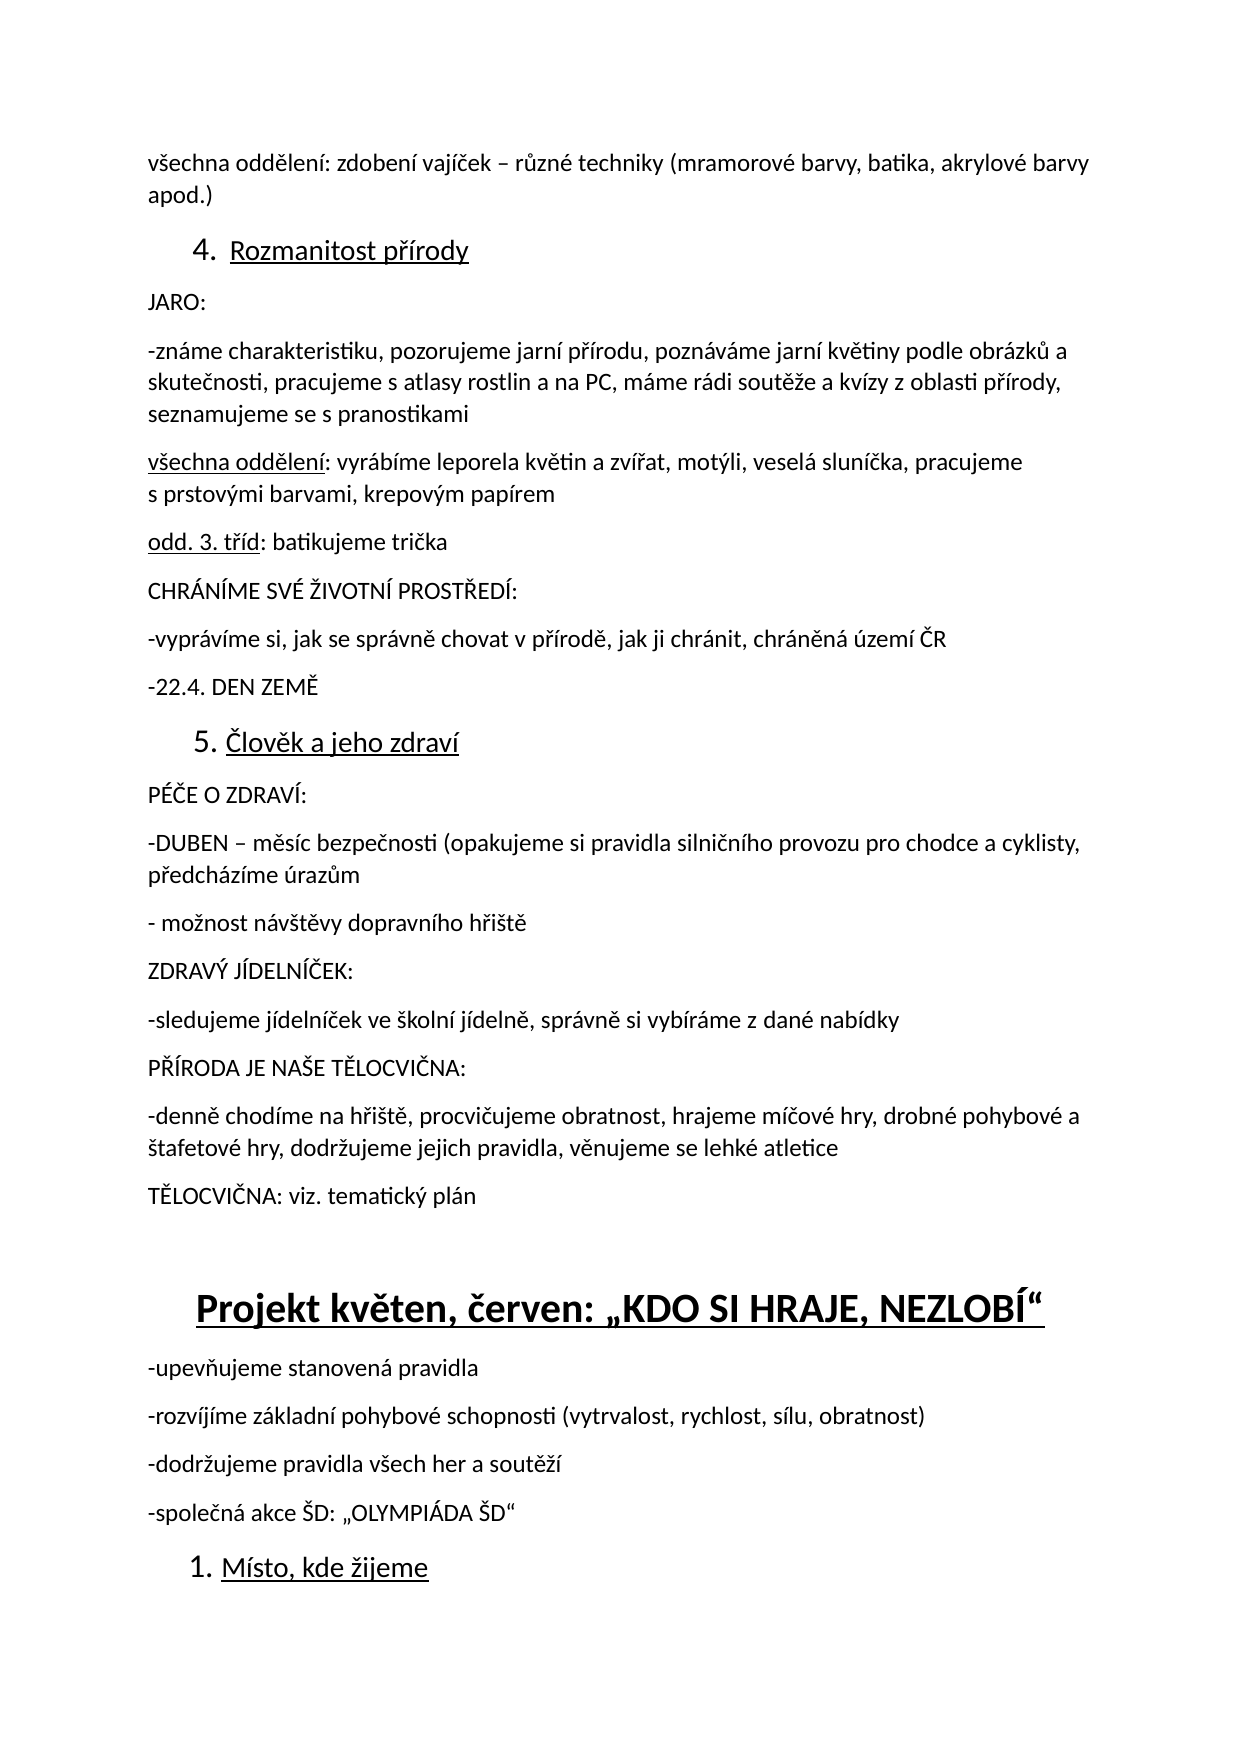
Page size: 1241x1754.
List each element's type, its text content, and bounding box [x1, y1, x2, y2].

text TĚLOCVIČNA: viz. tematický plán [148, 1181, 1093, 1211]
text -upevňujeme stanovená pravidla [148, 1352, 1093, 1382]
text -rozvíjíme základní pohybové schopnosti (vytrvalost, rychlost, sílu, obratnost) [148, 1400, 1093, 1431]
list Rozmanitost přírody [192, 228, 1093, 268]
text -denně chodíme na hřiště, procvičujeme obratnost, hrajeme míčové hry, drobné pohybové a štafetové hry, dodržujeme jejich pravidla, věnujeme se lehké atletice [148, 1101, 1093, 1163]
text CHRÁNÍME SVÉ ŽIVOTNÍ PROSTŘEDÍ: [148, 575, 1093, 605]
text PÉČE O ZDRAVÍ: [148, 779, 1093, 809]
text -DUBEN – měsíc bezpečnosti (opakujeme si pravidla silničního provozu pro chodce a cyklisty, předcházíme úrazům [148, 827, 1093, 889]
text ZDRAVÝ JÍDELNÍČEK: [148, 956, 1093, 986]
text -vyprávíme si, jak se správně chovat v přírodě, jak ji chránit, chráněná území ČR [148, 623, 1093, 654]
text všechna oddělení: vyrábíme leporela květin a zvířat, motýli, veselá sluníčka, pracujeme s prstovými barvami, krepovým papírem [148, 447, 1093, 509]
text 1. Místo, kde žijeme [148, 1545, 1093, 1586]
text odd. 3. tříd: batikujeme trička [148, 527, 1093, 557]
text -22.4. DEN ZEMĚ [148, 672, 1093, 702]
text Projekt květen, červen: „KDO SI HRAJE, NEZLOBÍ“ [148, 1282, 1093, 1333]
text -společná akce ŠD: „OLYMPIÁDA ŠD“ [148, 1497, 1093, 1527]
text PŘÍRODA JE NAŠE TĚLOCVIČNA: [148, 1052, 1093, 1083]
text -známe charakteristiku, pozorujeme jarní přírodu, poznáváme jarní květiny podle obrázků a skutečnosti, pracujeme s atlasy rostlin a na PC, máme rádi soutěže a kvízy z oblasti přírody, seznamujeme se s pranostikami [148, 335, 1093, 429]
text -sledujeme jídelníček ve školní jídelně, správně si vybíráme z dané nabídky [148, 1004, 1093, 1034]
text JARO: [148, 287, 1093, 317]
text všechna oddělení: zdobení vajíček – různé techniky (mramorové barvy, batika, akrylové barvy apod.) [148, 148, 1093, 210]
text -dodržujeme pravidla všech her a soutěží [148, 1449, 1093, 1479]
text 5. Člověk a jeho zdraví [148, 720, 1093, 761]
text - možnost návštěvy dopravního hřiště [148, 907, 1093, 938]
